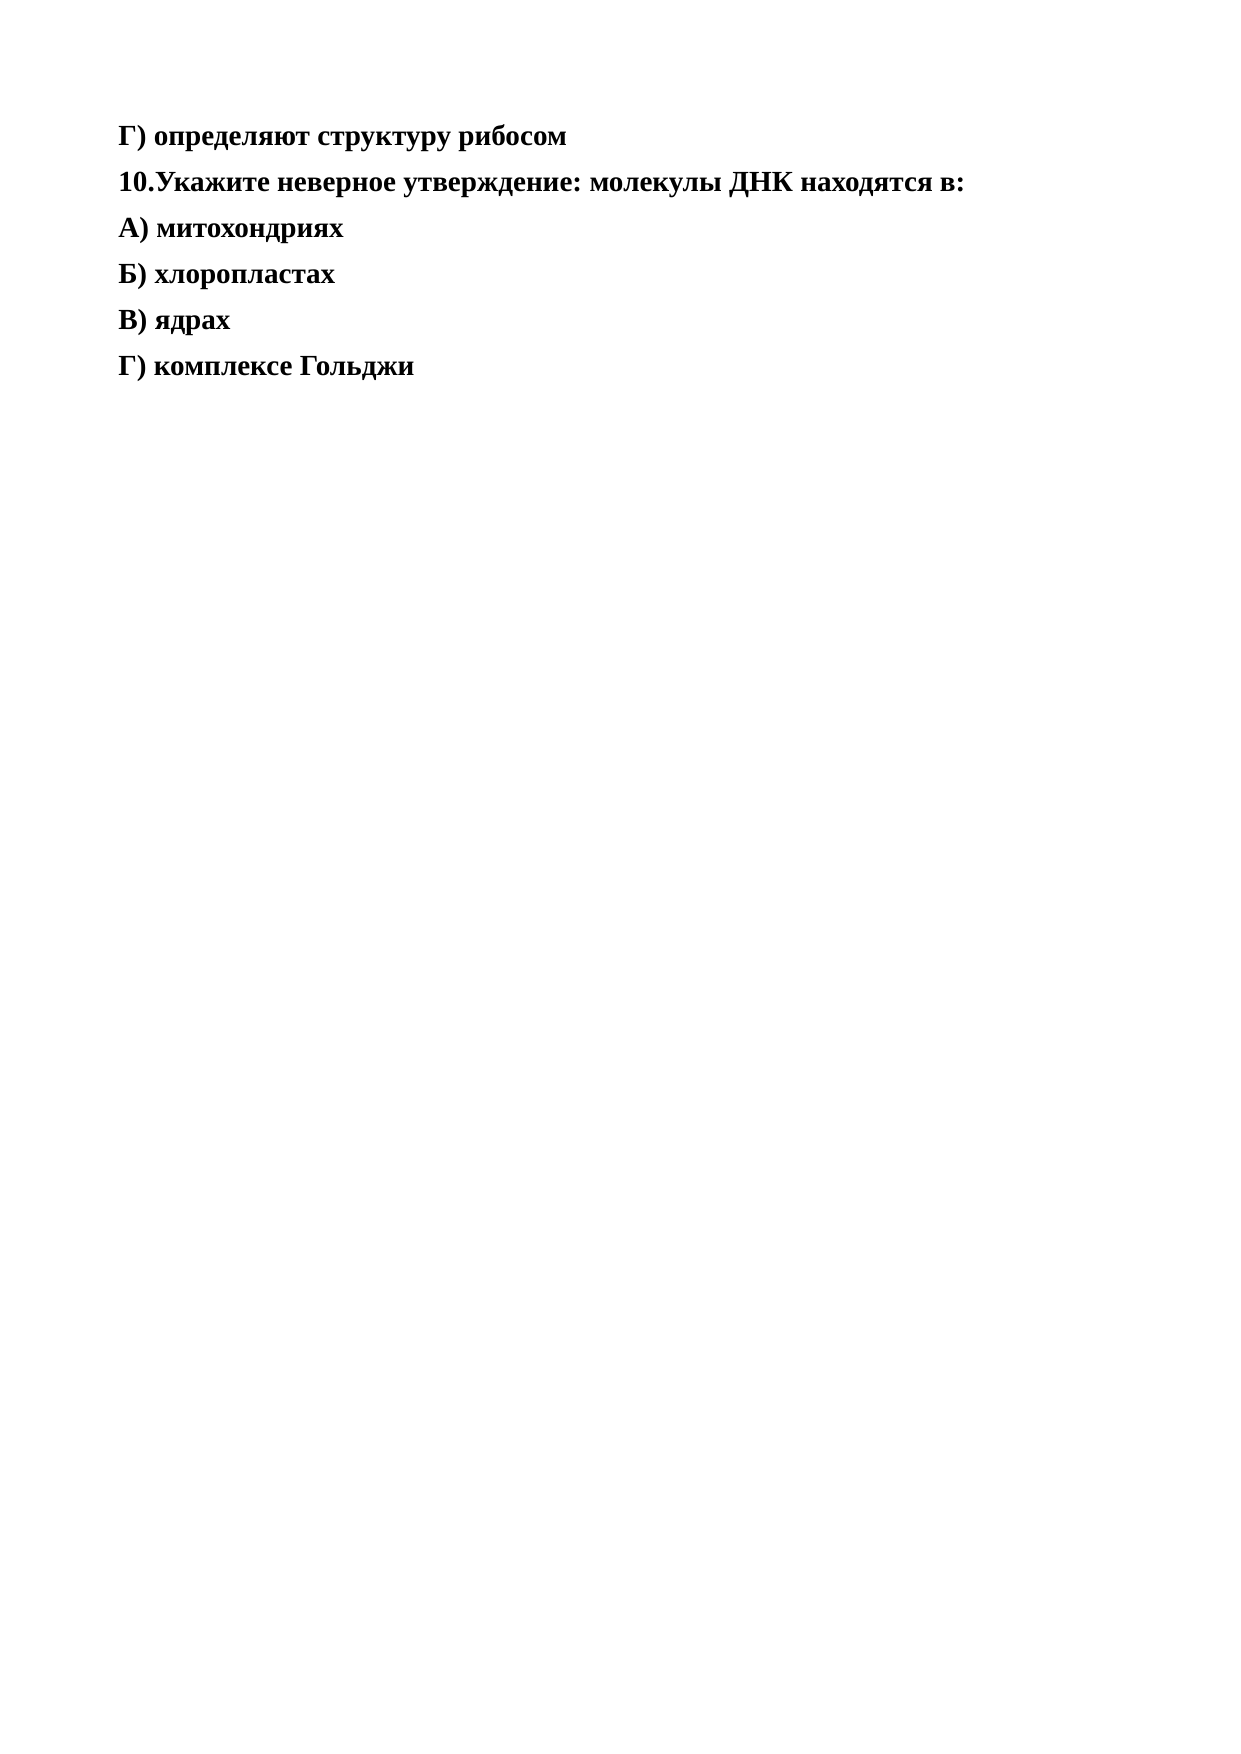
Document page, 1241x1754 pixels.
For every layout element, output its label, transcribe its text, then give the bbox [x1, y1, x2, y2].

text Г) комплексе Гольджи [118, 348, 1122, 382]
text В) ядрах [118, 302, 1122, 336]
text Г) определяют структуру рибосом [118, 118, 1122, 152]
text Б) хлоропластах [118, 256, 1122, 290]
text 10.Укажите неверное утверждение: молекулы ДНК находятся в: [118, 164, 1122, 198]
text А) митохондриях [118, 210, 1122, 244]
